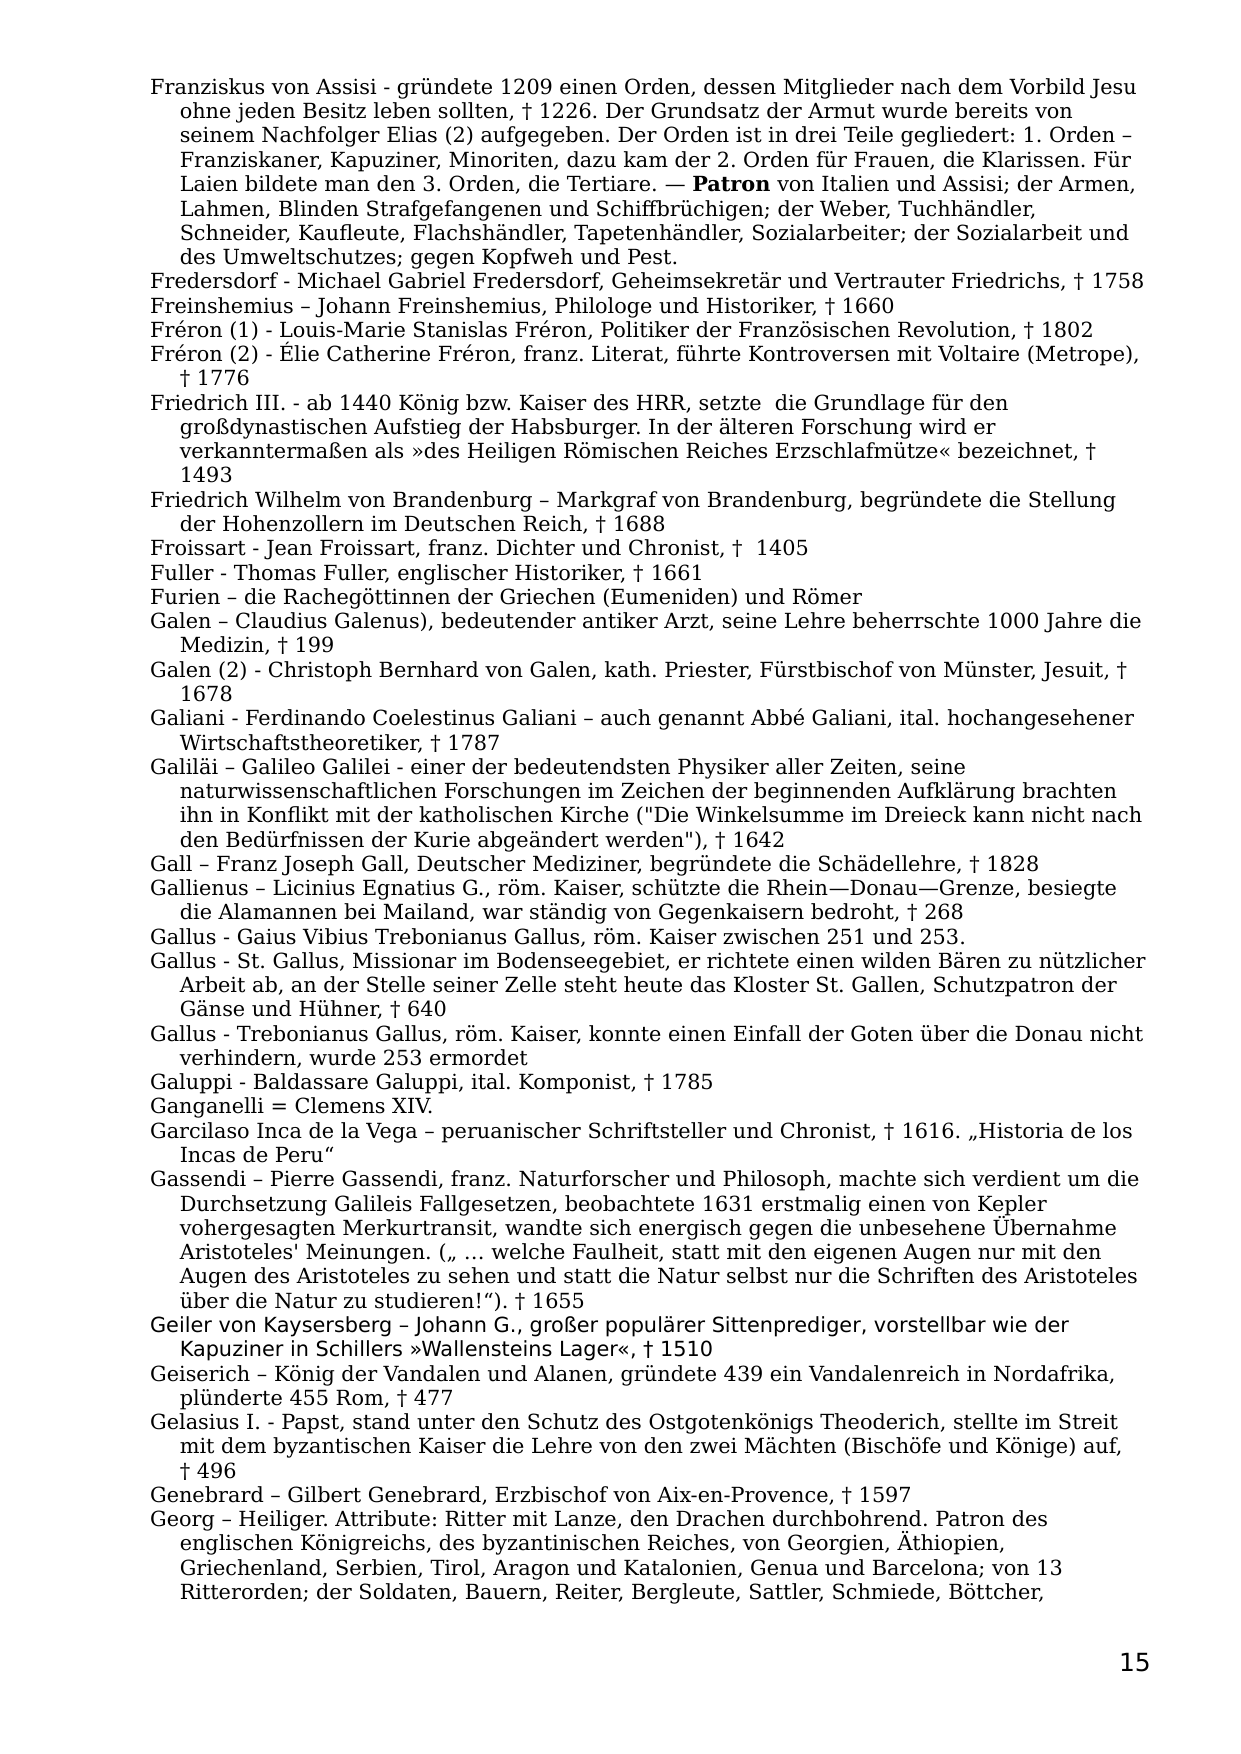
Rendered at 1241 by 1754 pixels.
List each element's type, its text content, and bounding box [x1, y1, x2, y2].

text Friedrich III. - ab 1440 König bzw. Kaiser des HRR, setzte die Grundlage für den großdynastischen Aufstieg der Habsburger. In der älteren Forschung wird er verkanntermaßen als »des Heiligen Römischen Reiches Erzschlafmütze« bezeichnet, † 1493 [150, 391, 1151, 488]
text Fréron (1) - Louis-Marie Stanislas Fréron, Politiker der Französischen Revolution, † 1802 [150, 318, 1151, 342]
text Fuller - Thomas Fuller, englischer Historiker, † 1661 [150, 561, 1151, 585]
text Georg – Heiliger. Attribute: Ritter mit Lanze, den Drachen durchbohrend. Patron des englischen Königreichs, des byzantinischen Reiches, von Georgien, Äthiopien, Griechenland, Serbien, Tirol, Aragon und Katalonien, Genua und Barcelona; von 13 Ritterorden; der Soldaten, Bauern, Reiter, Bergleute, Sattler, Schmiede, Böttcher, [150, 1507, 1151, 1604]
text Freinshemius – Johann Freinshemius, Philologe und Historiker, † 1660 [150, 294, 1151, 318]
text Gallus - St. Gallus, Missionar im Bodenseegebiet, er richtete einen wilden Bären zu nützlicher Arbeit ab, an der Stelle seiner Zelle steht heute das Kloster St. Gallen, Schutzpatron der Gänse und Hühner, † 640 [150, 949, 1151, 1022]
text Franziskus von Assisi - gründete 1209 einen Orden, dessen Mitglieder nach dem Vorbild Jesu ohne jeden Besitz leben sollten, † 1226. Der Grundsatz der Armut wurde bereits von seinem Nachfolger Elias (2) aufgegeben. Der Orden ist in drei Teile gegliedert: 1. Orden – Franziskaner, Kapuziner, Minoriten, dazu kam der 2. Orden für Frauen, die Klarissen. Für Laien bildete man den 3. Orden, die Tertiare. — Patron von Italien und Assisi; der Armen, Lahmen, Blinden Strafgefangenen und Schiffbrüchigen; der Weber, Tuchhändler, Schneider, Kaufleute, Flachshändler, Tapetenhändler, Sozialarbeiter; der Sozialarbeit und des Umweltschutzes; gegen Kopfweh und Pest. [150, 75, 1151, 269]
text Gallus - Trebonianus Gallus, röm. Kaiser, konnte einen Einfall der Goten über die Donau nicht verhindern, wurde 253 ermordet [150, 1022, 1151, 1070]
text Geiler von Kaysersberg – Johann G., großer populärer Sittenprediger, vorstellbar wie der Kapuziner in Schillers »Wallensteins Lager«, † 1510 [150, 1313, 1151, 1362]
text Galiläi – Galileo Galilei - einer der bedeutendsten Physiker aller Zeiten, seine naturwissenschaftlichen Forschungen im Zeichen der beginnenden Aufklärung brachten ihn in Konflikt mit der katholischen Kirche ("Die Winkelsumme im Dreieck kann nicht nach den Bedürfnissen der Kurie abgeändert werden"), † 1642 [150, 755, 1151, 852]
text Gallus - Gaius Vibius Trebonianus Gallus, röm. Kaiser zwischen 251 und 253. [150, 925, 1151, 949]
text Gelasius I. - Papst, stand unter den Schutz des Ostgotenkönigs Theoderich, stellte im Streit mit dem byzantischen Kaiser die Lehre von den zwei Mächten (Bischöfe und Könige) auf, † 496 [150, 1410, 1151, 1483]
text Gall – Franz Joseph Gall, Deutscher Mediziner, begründete die Schädellehre, † 1828 [150, 852, 1151, 876]
text Galen (2) - Christoph Bernhard von Galen, kath. Priester, Fürstbischof von Münster, Jesuit, † 1678 [150, 658, 1151, 706]
text Ganganelli = Clemens XIV. [150, 1094, 1151, 1119]
text Furien – die Rachegöttinnen der Griechen (Eumeniden) und Römer [150, 585, 1151, 609]
text Gallienus – Licinius Egnatius G., röm. Kaiser, schützte die Rhein—Donau—Grenze, besiegte die Alamannen bei Mailand, war ständig von Gegenkaisern bedroht, † 268 [150, 876, 1151, 925]
text Friedrich Wilhelm von Brandenburg – Markgraf von Brandenburg, begründete die Stellung der Hohenzollern im Deutschen Reich, † 1688 [150, 488, 1151, 536]
text Geiserich – König der Vandalen und Alanen, gründete 439 ein Vandalenreich in Nordafrika, plünderte 455 Rom, † 477 [150, 1362, 1151, 1410]
text Gassendi – Pierre Gassendi, franz. Naturforscher und Philosoph, machte sich verdient um die Durchsetzung Galileis Fallgesetzen, beobachtete 1631 erstmalig einen von Kepler vohergesagten Merkurtransit, wandte sich energisch gegen die unbesehene Übernahme Aristoteles' Meinungen. („ … welche Faulheit, statt mit den eigenen Augen nur mit den Augen des Aristoteles zu sehen und statt die Natur selbst nur die Schriften des Aristoteles über die Natur zu studieren!“). † 1655 [150, 1167, 1151, 1313]
text Genebrard – Gilbert Genebrard, Erzbischof von Aix-en-Provence, † 1597 [150, 1483, 1151, 1507]
text Froissart - Jean Froissart, franz. Dichter und Chronist, † 1405 [150, 536, 1151, 561]
text Galiani - Ferdinando Coelestinus Galiani – auch genannt Abbé Galiani, ital. hochangesehener Wirtschaftstheoretiker, † 1787 [150, 706, 1151, 755]
text Galuppi - Baldassare Galuppi, ital. Komponist, † 1785 [150, 1070, 1151, 1094]
text Garcilaso Inca de la Vega – peruanischer Schriftsteller und Chronist, † 1616. „Historia de los Incas de Peru“ [150, 1119, 1151, 1167]
text Fredersdorf - Michael Gabriel Fredersdorf, Geheimsekretär und Vertrauter Friedrichs, † 1758 [150, 269, 1151, 294]
text Galen – Claudius Galenus), bedeutender antiker Arzt, seine Lehre beherrschte 1000 Jahre die Medizin, † 199 [150, 609, 1151, 658]
text Fréron (2) - Élie Catherine Fréron, franz. Literat, führte Kontroversen mit Voltaire (Metrope), † 1776 [150, 342, 1151, 391]
